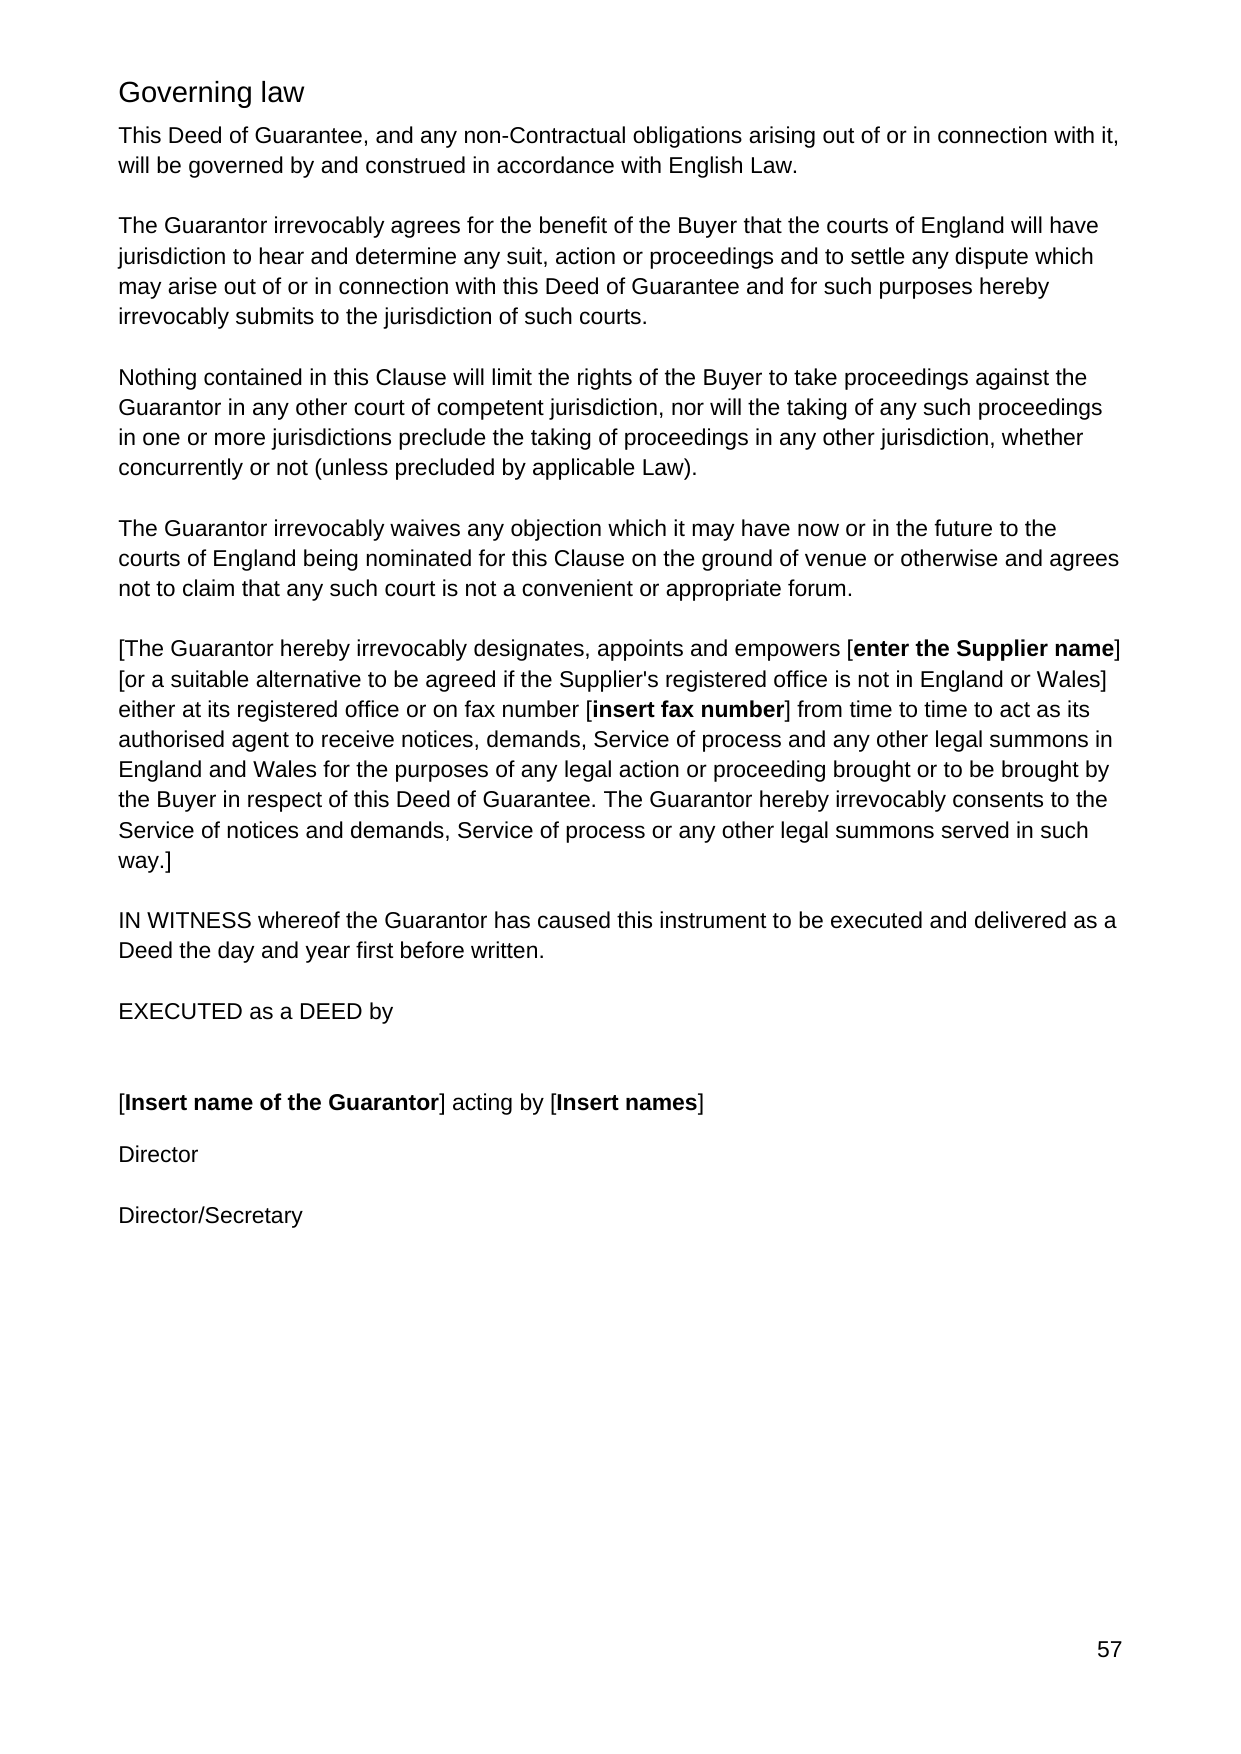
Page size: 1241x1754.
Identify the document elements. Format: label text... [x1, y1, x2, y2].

text This Deed of Guarantee, and any non-Contractual obligations arising out of or in connection with it, will be governed by and construed in accordance with English Law. [118, 122, 1122, 178]
text Director [118, 1141, 1122, 1168]
text Director/Secretary [118, 1202, 1122, 1228]
text The Guarantor irrevocably waives any objection which it may have now or in the future to the courts of England being nominated for this Clause on the ground of venue or otherwise and agrees not to claim that any such court is not a convenient or appropriate forum. [118, 514, 1122, 601]
text Nothing contained in this Clause will limit the rights of the Buyer to take proceedings against the Guarantor in any other court of competent jurisdiction, nor will the taking of any such proceedings in one or more jurisdictions preclude the taking of proceedings in any other jurisdiction, whether concurrently or not (unless precluded by applicable Law). [118, 363, 1122, 481]
text The Guarantor irrevocably agrees for the benefit of the Buyer that the courts of England will have jurisdiction to hear and determine any suit, action or proceedings and to settle any dispute which may arise out of or in connection with this Deed of Guarantee and for such purposes hereby irrevocably submits to the jurisdiction of such courts. [118, 212, 1122, 329]
text [The Guarantor hereby irrevocably designates, appoints and empowers [enter the Supplier name] [or a suitable alternative to be agreed if the Supplier's registered office is not in England or Wales] either at its registered office or on fax number [insert fax number] from time to time to act as its authorised agent to receive notices, demands, Service of process and any other legal summons in England and Wales for the purposes of any legal action or proceeding brought or to be brought by the Buyer in respect of this Deed of Guarantee. The Guarantor hereby irrevocably consents to the Service of notices and demands, Service of process or any other legal summons served in such way.] [118, 635, 1122, 873]
text IN WITNESS whereof the Guarantor has caused this instrument to be executed and delivered as a Deed the day and year first before written. [118, 907, 1122, 964]
subtitle Governing law [118, 75, 1122, 108]
text [Insert name of the Guarantor] acting by [Insert names] [118, 1088, 1122, 1115]
text EXECUTED as a DEED by [118, 998, 1122, 1024]
